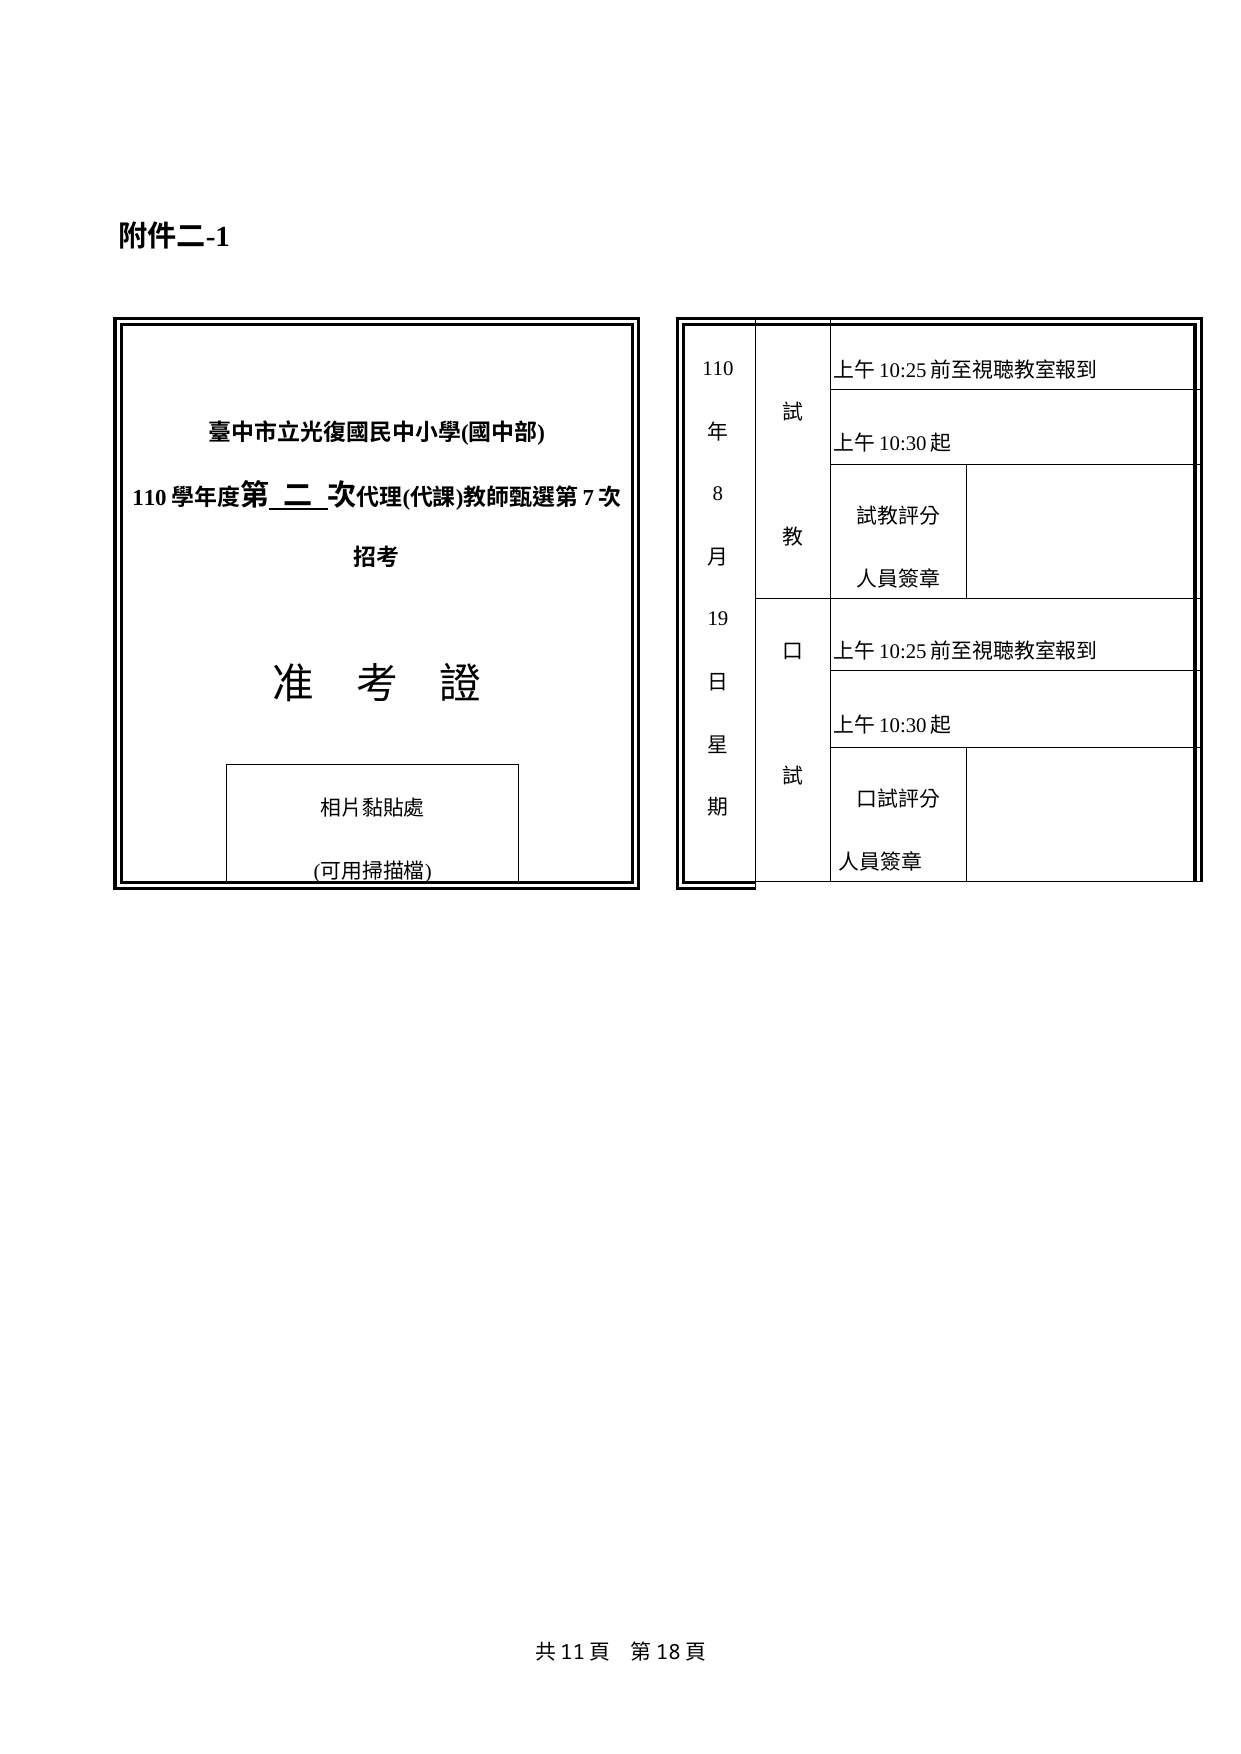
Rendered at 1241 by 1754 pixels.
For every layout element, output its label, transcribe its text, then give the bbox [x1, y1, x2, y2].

table_header 110 年 8 月 19 日 星 期 [680, 320, 755, 881]
table_cell 上午10:30起 [831, 390, 1193, 464]
table_cell [967, 748, 1193, 881]
table_cell 上午10:25前至視聴教室報到 [831, 599, 1193, 670]
table_cell 口 試 [756, 599, 830, 881]
table_header [640, 317, 676, 881]
table_cell 口試評分 人員簽章 [831, 748, 966, 881]
table_header 臺中市立光復國民中小學(國中部) 110學年度第 二 次代理(代課)教師甄選第7次招考 准 考 證 [118, 320, 635, 881]
table_cell 試教評分 人員簽章 [831, 465, 966, 598]
text 附件二-1 [118, 192, 1122, 254]
table_header 試 教 [756, 326, 830, 598]
table_header 相片黏貼處 (可用掃描檔) [227, 765, 518, 881]
table_header 上午10:25前至視聴教室報到 [831, 320, 1198, 389]
table_cell [967, 465, 1193, 598]
table_cell 上午10:30起 [831, 671, 1193, 747]
